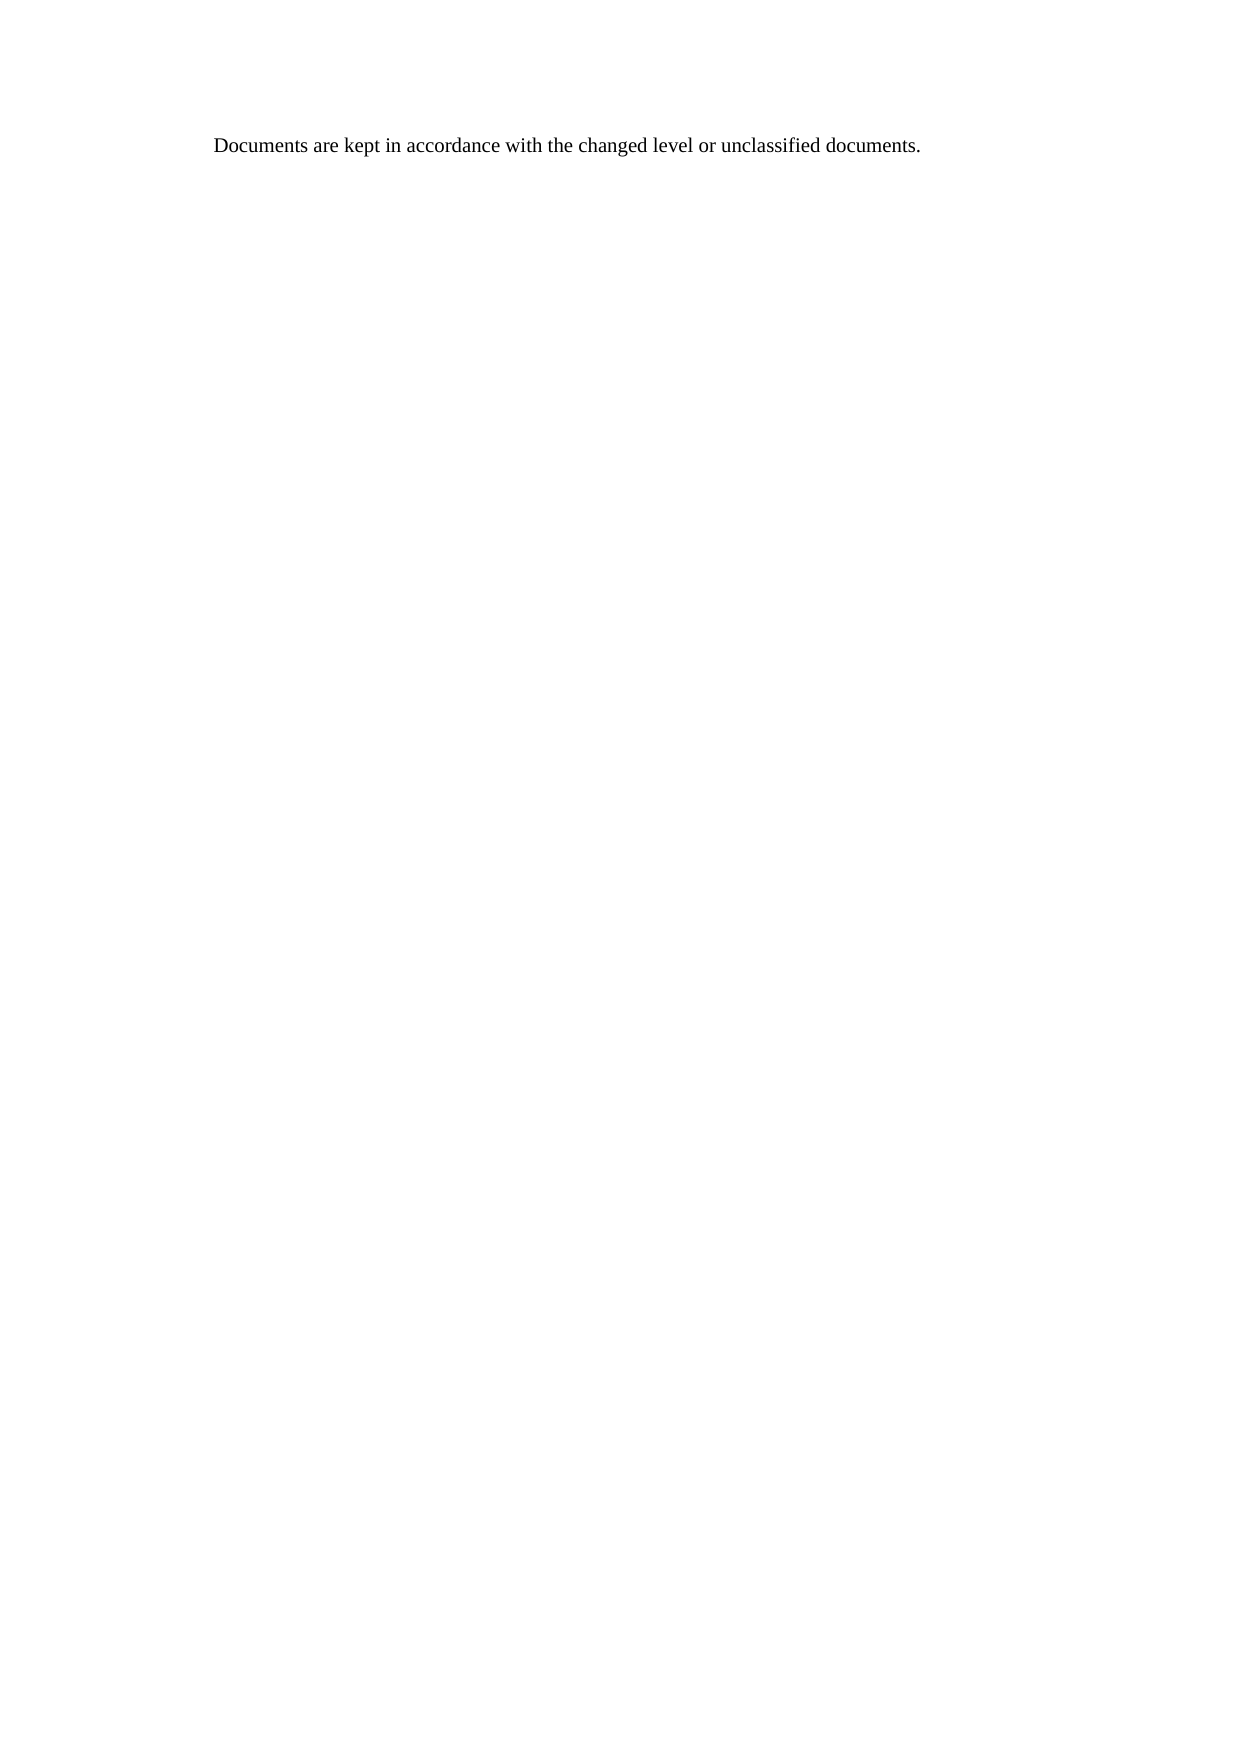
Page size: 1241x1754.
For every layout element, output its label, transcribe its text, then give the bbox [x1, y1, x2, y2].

text Documents are kept in accordance with the changed level or unclassified documents. [213, 127, 1122, 164]
